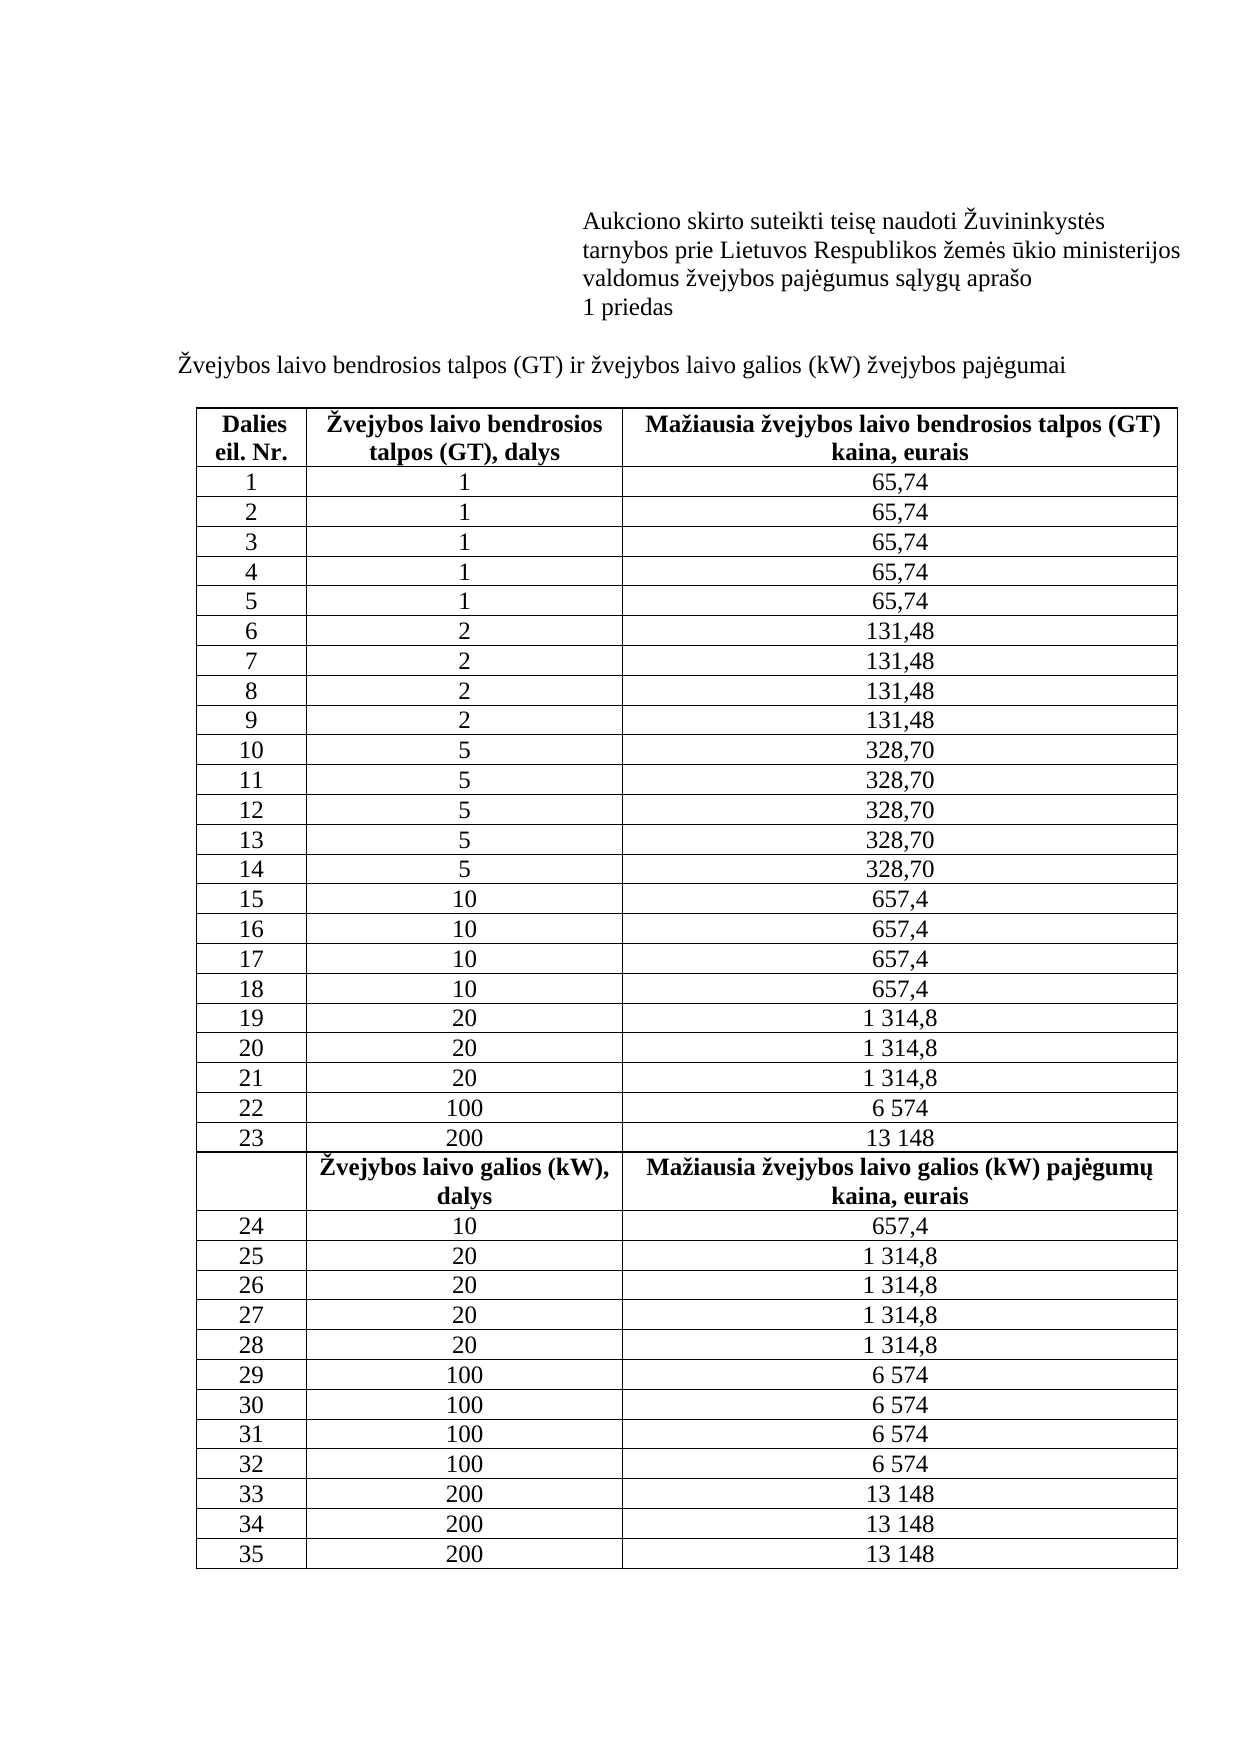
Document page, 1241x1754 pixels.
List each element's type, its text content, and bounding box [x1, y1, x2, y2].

table_cell 131,48 [623, 676, 1177, 704]
table_cell 20 [307, 1271, 622, 1299]
table_cell 31 [197, 1420, 306, 1448]
table_cell 3 [197, 527, 306, 556]
table_cell 29 [197, 1360, 306, 1389]
table_cell 100 [307, 1390, 622, 1418]
table_cell 20 [307, 1033, 622, 1062]
table_cell 328,70 [623, 765, 1177, 794]
table_cell 657,4 [623, 884, 1177, 913]
table_cell 17 [197, 944, 306, 973]
table_cell 10 [197, 735, 306, 764]
table_cell 2 [307, 616, 622, 645]
table_cell 328,70 [623, 735, 1177, 764]
table_cell 65,74 [623, 467, 1177, 496]
table_cell 10 [307, 914, 622, 943]
table_cell 20 [307, 1004, 622, 1032]
table_cell 20 [307, 1241, 622, 1269]
table_cell 18 [197, 974, 306, 1002]
table_cell 65,74 [623, 497, 1177, 526]
table_cell 5 [197, 586, 306, 615]
table_cell 6 574 [623, 1420, 1177, 1448]
table_cell 10 [307, 944, 622, 973]
text 1 priedas [582, 292, 1181, 321]
table_cell 657,4 [623, 1211, 1177, 1240]
table_cell 6 [197, 616, 306, 645]
table_cell 1 314,8 [623, 1241, 1177, 1269]
table_cell 14 [197, 855, 306, 883]
table_cell 5 [307, 825, 622, 853]
table_cell 26 [197, 1271, 306, 1299]
table_cell 100 [307, 1449, 622, 1478]
table_cell 200 [307, 1509, 622, 1538]
table_cell 10 [307, 1211, 622, 1240]
table_cell 16 [197, 914, 306, 943]
table_cell 2 [307, 646, 622, 675]
table_cell 65,74 [623, 527, 1177, 556]
table_cell 1 [197, 467, 306, 496]
table_cell 10 [307, 884, 622, 913]
table_cell 13 148 [623, 1123, 1177, 1151]
table_cell 32 [197, 1449, 306, 1478]
table_cell 13 148 [623, 1479, 1177, 1508]
table_cell 19 [197, 1004, 306, 1032]
table_cell 100 [307, 1093, 622, 1122]
table_cell 1 314,8 [623, 1033, 1177, 1062]
table_cell 65,74 [623, 557, 1177, 585]
table_cell 27 [197, 1300, 306, 1329]
table_cell 1 314,8 [623, 1300, 1177, 1329]
table_header Mažiausia žvejybos laivo bendrosios talpos (GT) kaina, eurais [623, 409, 1177, 466]
table_cell 34 [197, 1509, 306, 1538]
table_cell 15 [197, 884, 306, 913]
table_cell 65,74 [623, 586, 1177, 615]
table_cell 11 [197, 765, 306, 794]
table_cell 328,70 [623, 855, 1177, 883]
table_cell 20 [307, 1300, 622, 1329]
table_cell 1 314,8 [623, 1330, 1177, 1359]
table_cell Žvejybos laivo galios (kW), dalys [307, 1153, 622, 1210]
table_cell 22 [197, 1093, 306, 1122]
table_cell 20 [307, 1063, 622, 1092]
table_cell 5 [307, 735, 622, 764]
table_cell 1 [307, 586, 622, 615]
table_cell 2 [307, 676, 622, 704]
table_cell 131,48 [623, 646, 1177, 675]
table_cell 200 [307, 1123, 622, 1151]
table_cell 6 574 [623, 1093, 1177, 1122]
text Aukciono skirto suteikti teisę naudoti Žuvininkystės tarnybos prie Lietuvos Respublikos žemės ūkio ministerijos valdomus žvejybos pajėgumus sąlygų aprašo [582, 206, 1181, 292]
table_cell 12 [197, 795, 306, 824]
table_cell 1 314,8 [623, 1271, 1177, 1299]
table_cell 10 [307, 974, 622, 1002]
table_cell 9 [197, 706, 306, 734]
table_cell 5 [307, 795, 622, 824]
table_cell 28 [197, 1330, 306, 1359]
table_cell 200 [307, 1479, 622, 1508]
table_cell 13 148 [623, 1539, 1177, 1567]
table_cell 1 [307, 467, 622, 496]
table_cell 21 [197, 1063, 306, 1092]
table_cell 6 574 [623, 1360, 1177, 1389]
table_cell 2 [307, 706, 622, 734]
table_cell 5 [307, 765, 622, 794]
table_cell 328,70 [623, 795, 1177, 824]
table_cell 24 [197, 1211, 306, 1240]
table_cell 1 [307, 497, 622, 526]
table_cell 1 314,8 [623, 1063, 1177, 1092]
table_cell 657,4 [623, 914, 1177, 943]
table_cell 35 [197, 1539, 306, 1567]
table_cell 30 [197, 1390, 306, 1418]
table_cell 131,48 [623, 616, 1177, 645]
table_cell 6 574 [623, 1390, 1177, 1418]
table_cell 20 [307, 1330, 622, 1359]
table_cell 13 148 [623, 1509, 1177, 1538]
table_cell 1 [307, 527, 622, 556]
table_cell 4 [197, 557, 306, 585]
table_cell 657,4 [623, 974, 1177, 1002]
table_cell 657,4 [623, 944, 1177, 973]
table_cell 328,70 [623, 825, 1177, 853]
table_cell 8 [197, 676, 306, 704]
table_cell 1 [307, 557, 622, 585]
table_cell 25 [197, 1241, 306, 1269]
table_cell 5 [307, 855, 622, 883]
table_cell 200 [307, 1539, 622, 1567]
table_header Dalies eil. Nr. [197, 409, 306, 466]
table_cell 23 [197, 1123, 306, 1151]
table_cell 20 [197, 1033, 306, 1062]
table_cell 7 [197, 646, 306, 675]
table_cell 6 574 [623, 1449, 1177, 1478]
table_cell 2 [197, 497, 306, 526]
table_cell 1 314,8 [623, 1004, 1177, 1032]
text Žvejybos laivo bendrosios talpos (GT) ir žvejybos laivo galios (kW) žvejybos pajėgumai [177, 350, 1181, 378]
table_cell [197, 1153, 306, 1210]
table_cell 100 [307, 1420, 622, 1448]
table_cell 100 [307, 1360, 622, 1389]
table_cell Mažiausia žvejybos laivo galios (kW) pajėgumų kaina, eurais [623, 1153, 1177, 1210]
table_cell 131,48 [623, 706, 1177, 734]
table_header Žvejybos laivo bendrosios talpos (GT), dalys [307, 409, 622, 466]
table_cell 13 [197, 825, 306, 853]
table_cell 33 [197, 1479, 306, 1508]
